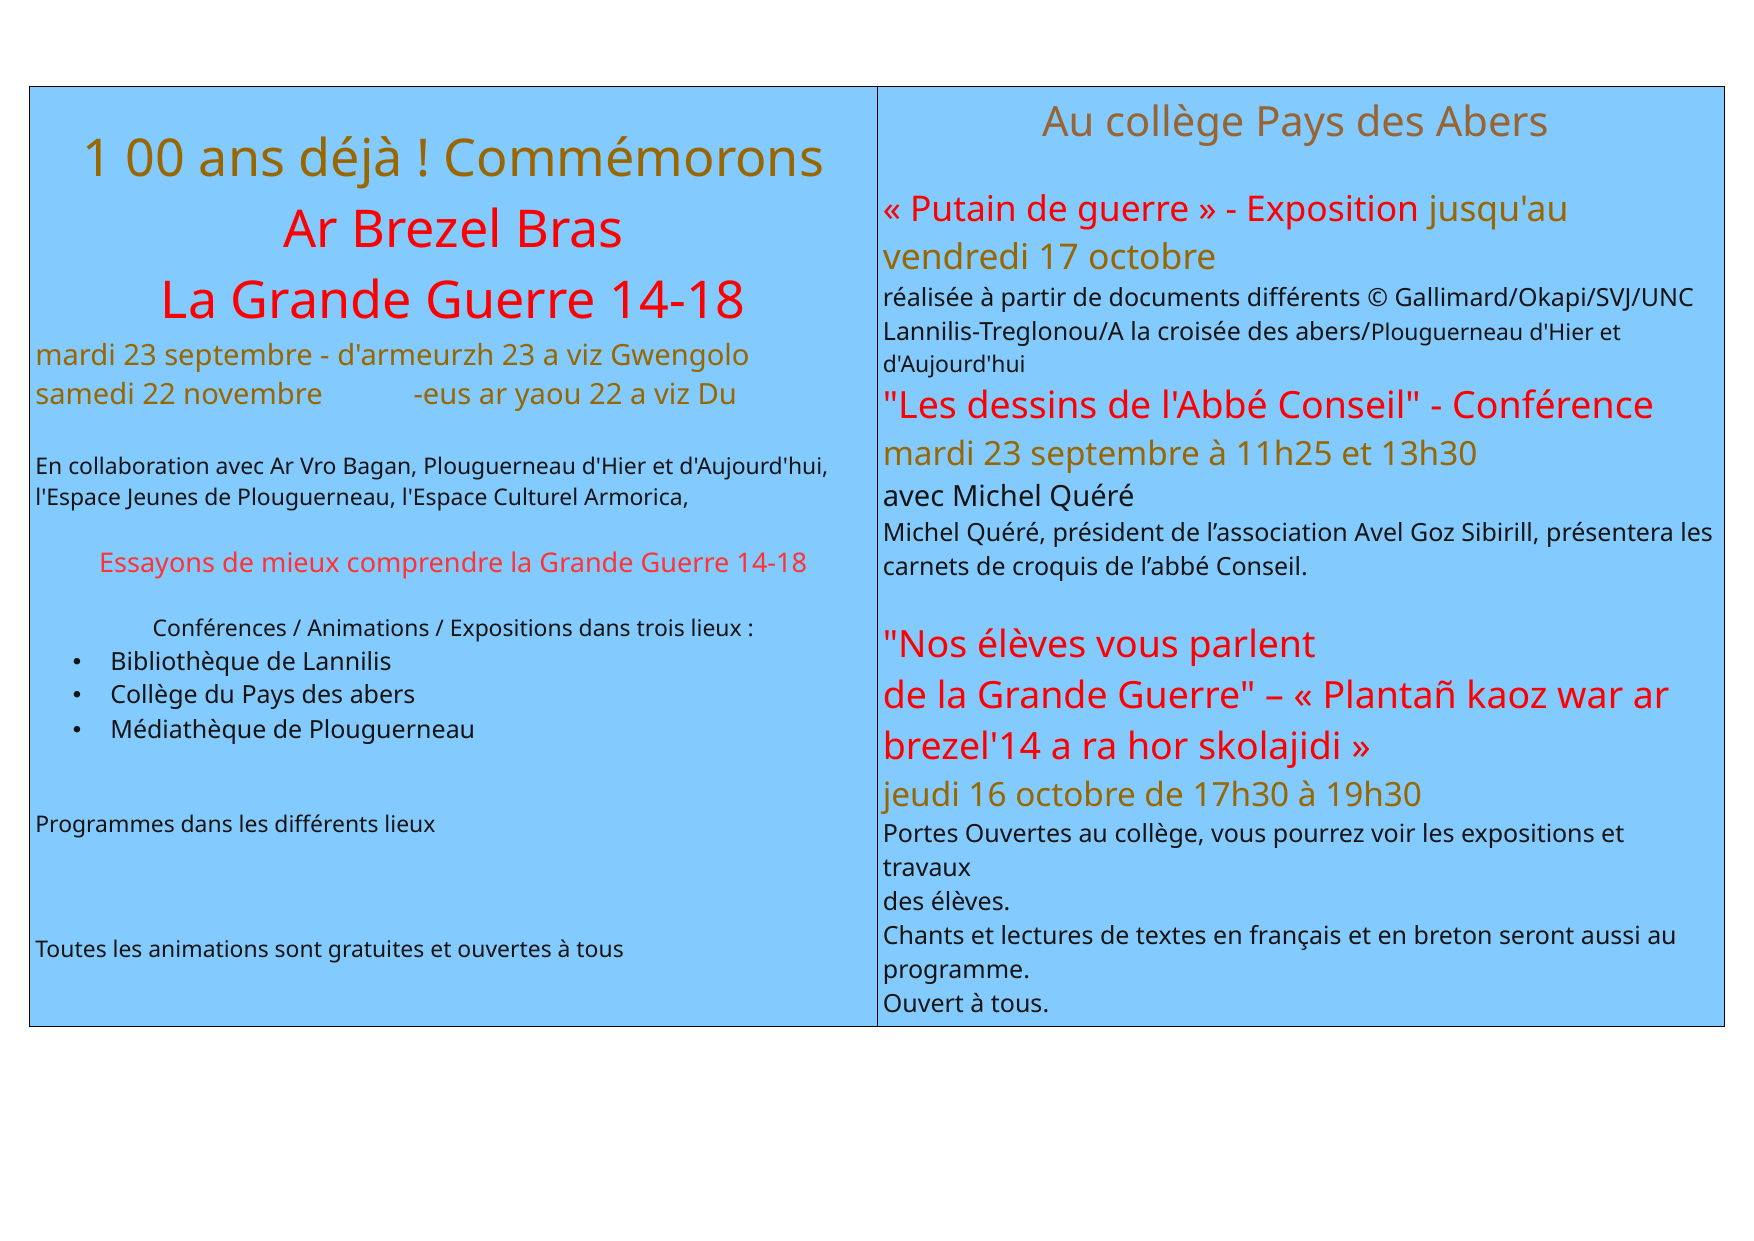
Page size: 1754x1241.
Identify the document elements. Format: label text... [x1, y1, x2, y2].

table_header Au collège Pays des Abers « Putain de guerre » - Exposition jusqu'au vendredi 17 octobre réalisée à partir de documents différents © Gallimard/Okapi/SVJ/UNC Lannilis-Treglonou/A la croisée des abers/Plouguerneau d'Hier et d'Aujourd'hui "Les dessins de l'Abbé Conseil" - Conférence mardi 23 septembre à 11h25 et 13h30 avec Michel Quéré Michel Quéré, président de l’association Avel Goz Sibirill, présentera les carnets de croquis de l’abbé Conseil. "Nos élèves vous parlent de la Grande Guerre" – « Plantañ kaoz war ar brezel'14 a ra hor skolajidi » jeudi 16 octobre de 17h30 à 19h30 Portes Ouvertes au collège, vous pourrez voir les expositions et travaux des élèves. Chants et lectures de textes en français et en breton seront aussi au programme. Ouvert à tous. [878, 87, 1724, 1026]
table_header 1 00 ans déjà ! Commémorons Ar Brezel Bras La Grande Guerre 14-18 mardi 23 septembre - d'armeurzh 23 a viz Gwengolo samedi 22 novembre -eus ar yaou 22 a viz Du En collaboration avec Ar Vro Bagan, Plouguerneau d'Hier et d'Aujourd'hui, l'Espace Jeunes de Plouguerneau, l'Espace Culturel Armorica, Essayons de mieux comprendre la Grande Guerre 14-18 Conférences / Animations / Expositions dans trois lieux : Bibliothèque de Lannilis Collège du Pays des abers Médiathèque de Plouguerneau Programmes dans les différents lieux Toutes les animations sont gratuites et ouvertes à tous [30, 87, 877, 1026]
